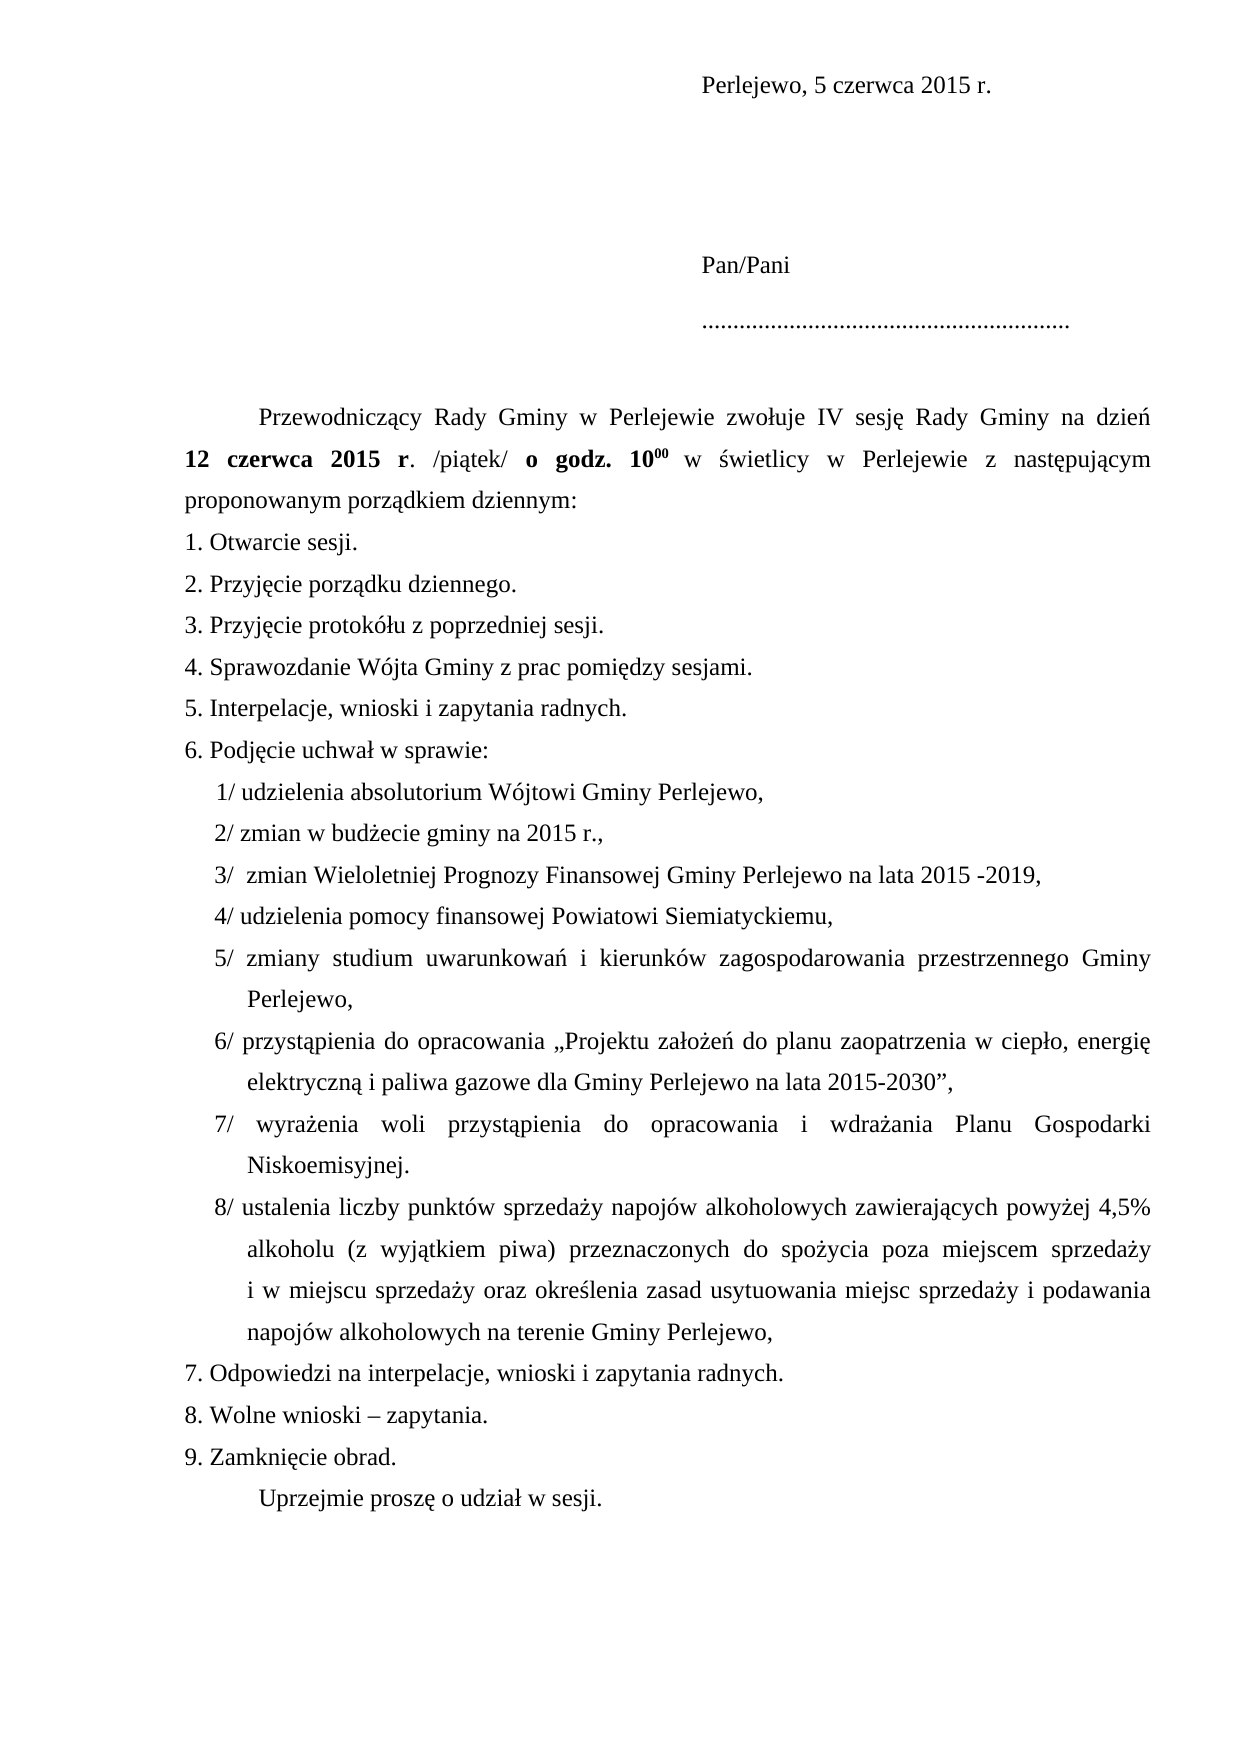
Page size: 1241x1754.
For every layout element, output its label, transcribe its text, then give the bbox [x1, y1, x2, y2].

text 8/ ustalenia liczby punktów sprzedaży napojów alkoholowych zawierających powyżej 4,5% alkoholu (z wyjątkiem piwa) przeznaczonych do spożycia poza miejscem sprzedaży i w miejscu sprzedaży oraz określenia zasad usytuowania miejsc sprzedaży i podawania napojów alkoholowych na terenie Gminy Perlejewo, [214, 1193, 1152, 1346]
text 7/ wyrażenia woli przystąpienia do opracowania i wdrażania Planu Gospodarki Niskoemisyjnej. [214, 1110, 1152, 1179]
text 1/ udzielenia absolutorium Wójtowi Gminy Perlejewo, [216, 778, 1152, 805]
text Przewodniczący Rady Gminy w Perlejewie zwołuje IV sesję Rady Gminy na dzień 12 czerwca 2015 r. /piątek/ o godz. 1000 w świetlicy w Perlejewie z następującym proponowanym porządkiem dziennym: [184, 403, 1152, 514]
text Pan/Pani [184, 251, 1152, 279]
text 1. Otwarcie sesji. [184, 528, 1152, 556]
text 9. Zamknięcie obrad. [184, 1443, 1152, 1470]
text 3. Przyjęcie protokółu z poprzedniej sesji. [184, 611, 1152, 639]
text 6. Podjęcie uchwał w sprawie: [184, 736, 1152, 764]
text 5/ zmiany studium uwarunkowań i kierunków zagospodarowania przestrzennego Gminy Perlejewo, [214, 944, 1152, 1013]
text 4. Sprawozdanie Wójta Gminy z prac pomiędzy sesjami. [184, 653, 1152, 681]
list 5. Interpelacje, wnioski i zapytania radnych. [184, 694, 1152, 722]
text Uprzejmie proszę o udział w sesji. [184, 1484, 1152, 1512]
text 4/ udzielenia pomocy finansowej Powiatowi Siemiatyckiemu, [214, 902, 1152, 930]
text 8. Wolne wnioski – zapytania. [184, 1401, 1152, 1429]
text Perlejewo, 5 czerwca 2015 r. [184, 71, 1152, 99]
text 7. Odpowiedzi na interpelacje, wnioski i zapytania radnych. [184, 1359, 1152, 1387]
text 2/ zmian w budżecie gminy na 2015 r., [214, 819, 1152, 847]
text 3/ zmian Wieloletniej Prognozy Finansowej Gminy Perlejewo na lata 2015 -2019, [214, 861, 1152, 888]
text 6/ przystąpienia do opracowania „Projektu założeń do planu zaopatrzenia w ciepło, energię elektryczną i paliwa gazowe dla Gminy Perlejewo na lata 2015-2030”, [214, 1027, 1152, 1096]
text 2. Przyjęcie porządku dziennego. [184, 570, 1152, 597]
text ........................................................... [184, 307, 1152, 334]
